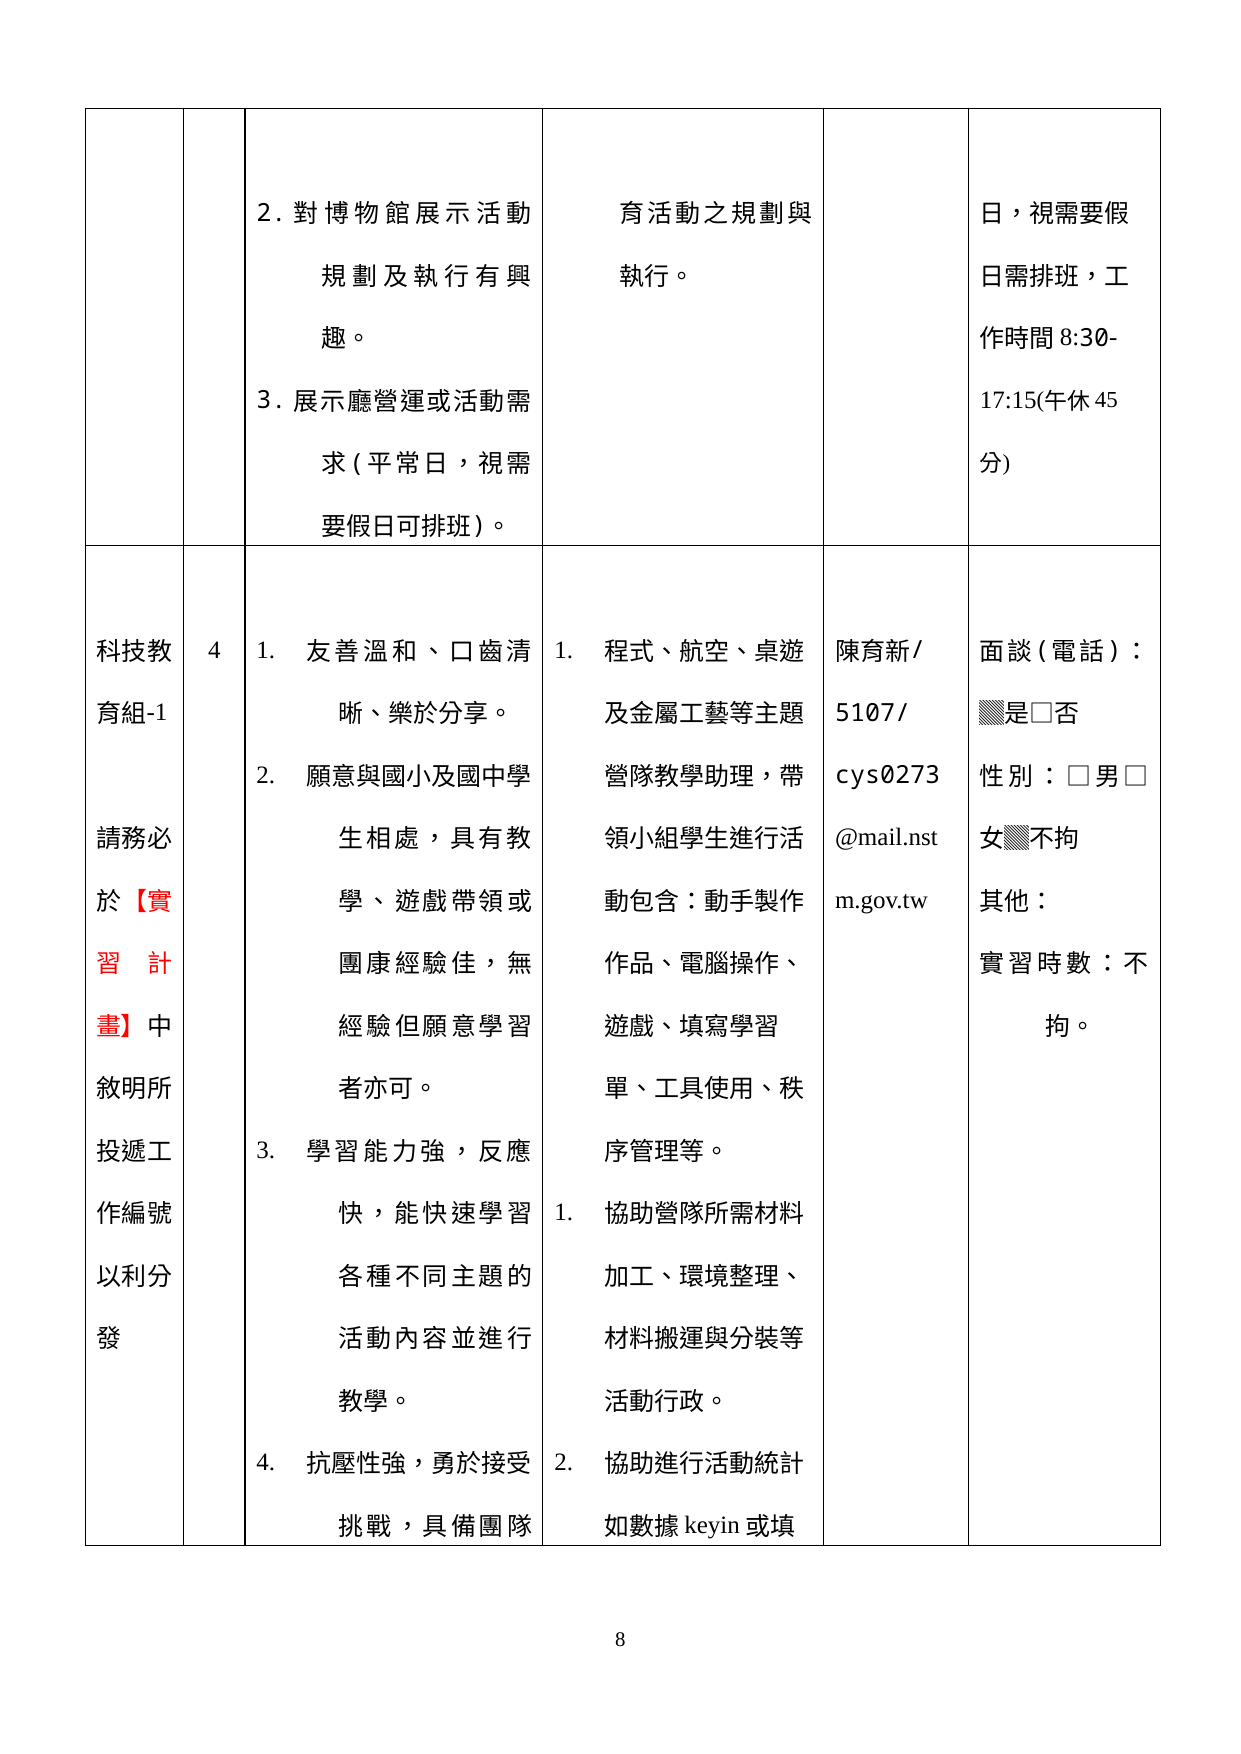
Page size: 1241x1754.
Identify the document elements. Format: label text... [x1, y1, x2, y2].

table_cell 日，視需要假日需排班，工作時間8:30-17:15(午休45分) [969, 109, 1160, 545]
table_cell 4 [184, 546, 244, 1545]
table_cell 面談(電話)：▓是□否 性別：□男□女▓不拘 其他： 實習時數：不拘。 [969, 546, 1160, 1545]
table_cell 協助展廳現場服務。 協助展廳推廣廣教育活動之規劃與執行。 [543, 109, 823, 545]
table_cell [86, 109, 183, 545]
table_cell [184, 109, 244, 545]
table_cell 科技教育組-1 請務必於【實習計畫】中敘明所投遞工作編號以利分發 [86, 546, 183, 1545]
table_cell 友善溫和、口齒清晰、樂於分享。 願意與國小及國中學生相處，具有教學、遊戲帶領或團康經驗佳，無經驗但願意學習者亦可。 學習能力強，反應快，能快速學習各種不同主題的活動內容並進行教學。 抗壓性強，勇於接受挑戰，具備團隊 [246, 546, 542, 1545]
table_cell 開朗活潑、樂於接 觸人群，並具有服務學習的熱忱。 對博物館展示活動 規劃及執行有興趣。 展示廳營運或活動需求(平常日，視需要假日可排班)。 [246, 109, 542, 545]
table_cell [824, 109, 968, 545]
table_cell 程式、航空、桌遊及金屬工藝等主題營隊教學助理，帶領小組學生進行活動包含：動手製作作品、電腦操作、遊戲、填寫學習單、工具使用、秩序管理等。 協助營隊所需材料加工、環境整理、材料搬運與分裝等活動行政。 協助進行活動統計如數據keyin或填寫紀錄文件等。 須配合活動於假日出勤。 [543, 546, 823, 1545]
table_cell 陳育新/ 5107/ cys0273@mail.nstm.gov.tw [824, 546, 968, 1545]
